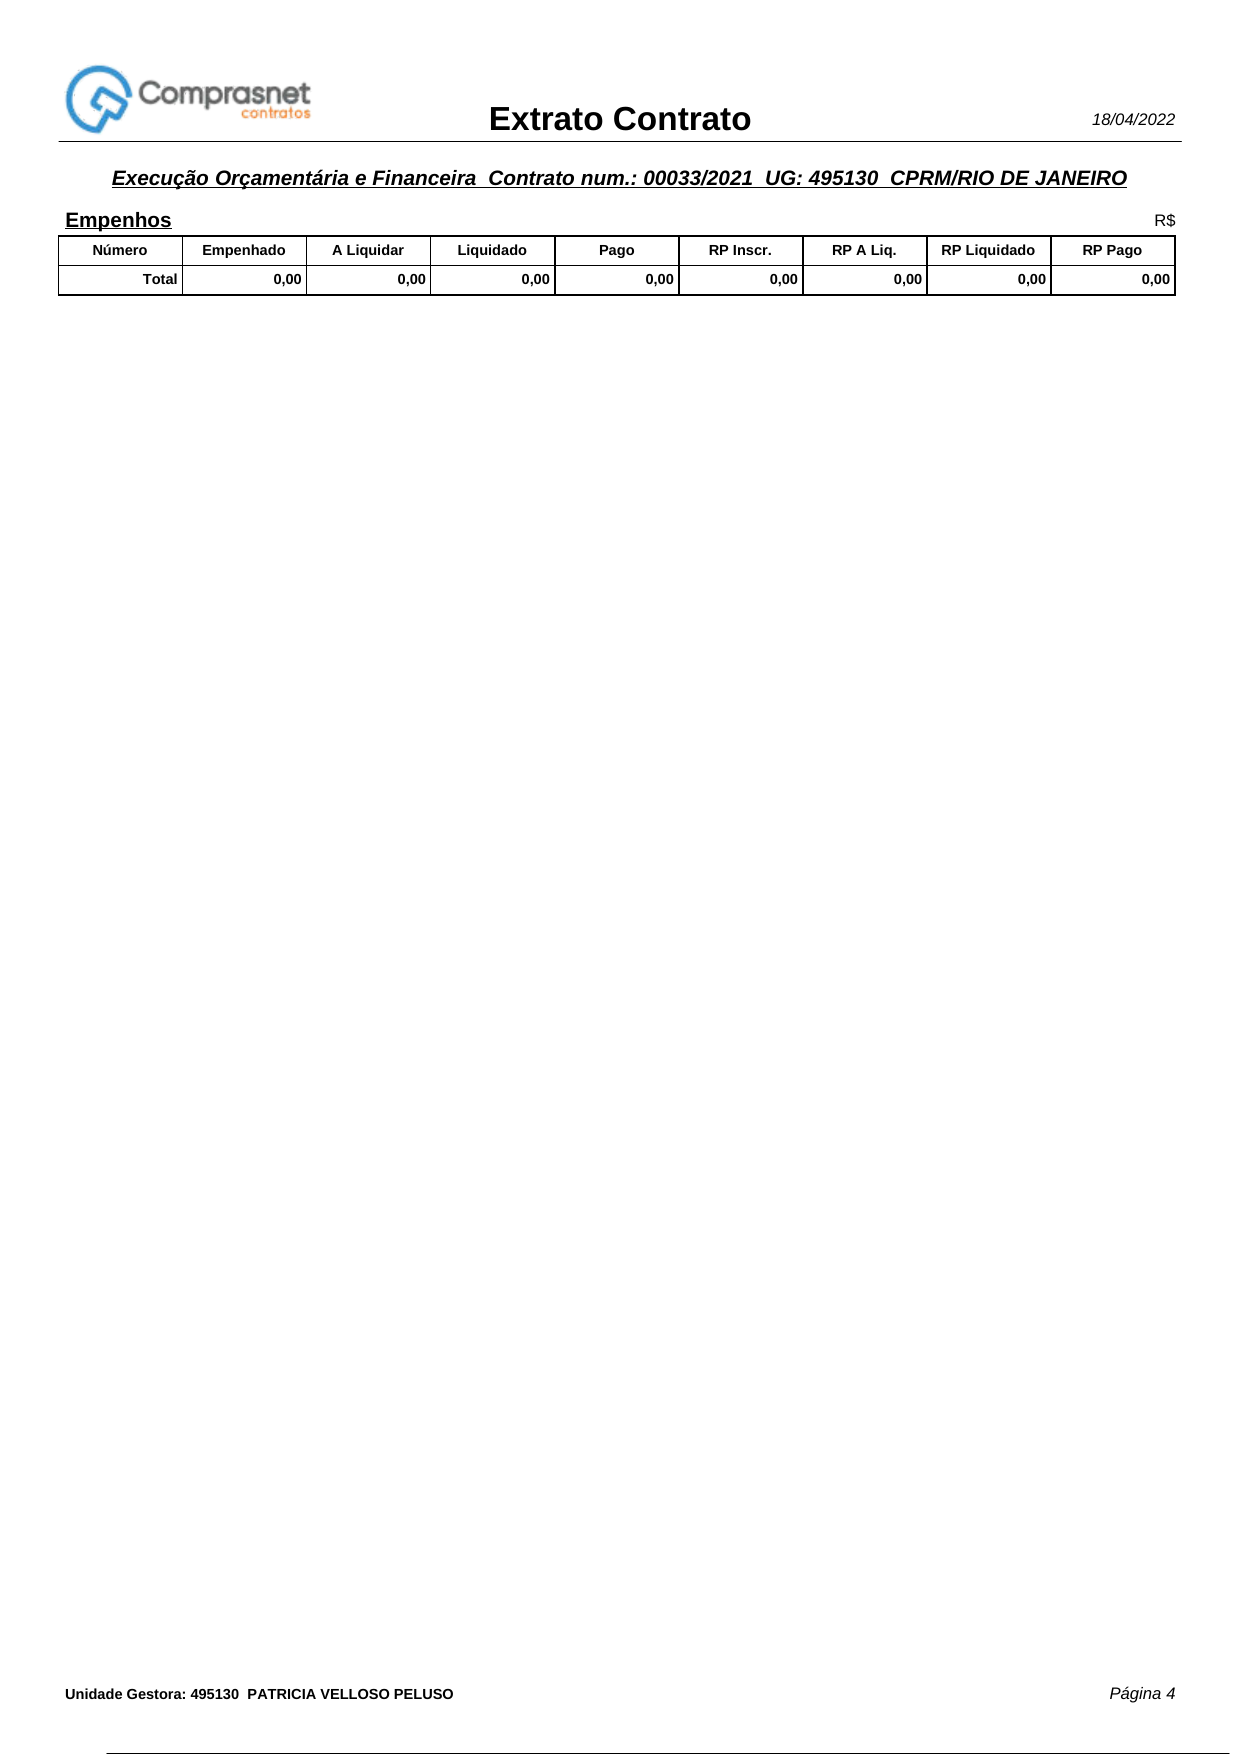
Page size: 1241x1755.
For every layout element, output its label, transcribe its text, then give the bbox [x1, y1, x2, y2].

table_cell 0,00 [680, 266, 802, 294]
table_cell 0,00 [431, 266, 554, 294]
table_header RP A Liq. [804, 237, 926, 264]
table_header RP Pago [1052, 237, 1174, 264]
table_cell 0,00 [556, 266, 678, 294]
table_cell 0,00 [183, 266, 306, 294]
table_header RP Liquidado [928, 237, 1050, 264]
table_cell Total [59, 266, 182, 294]
table_cell 0,00 [1052, 266, 1174, 294]
table_header RP Inscr. [680, 237, 802, 264]
table_header Liquidado [431, 237, 554, 264]
table_header Empenhado [183, 237, 306, 264]
text Empenhos R$ [48, 207, 1193, 231]
text Execução Orçamentária e Financeira ­ Contrato num.: 00033/2021 ­ UG: 495130 ­ CPRM/RIO DE JANEIRO [48, 166, 1193, 190]
table_cell 0,00 [307, 266, 430, 294]
table_header A Liquidar [307, 237, 430, 264]
table_cell 0,00 [928, 266, 1050, 294]
table_header Número [59, 237, 182, 264]
table_cell 0,00 [804, 266, 926, 294]
table_header Pago [556, 237, 678, 264]
